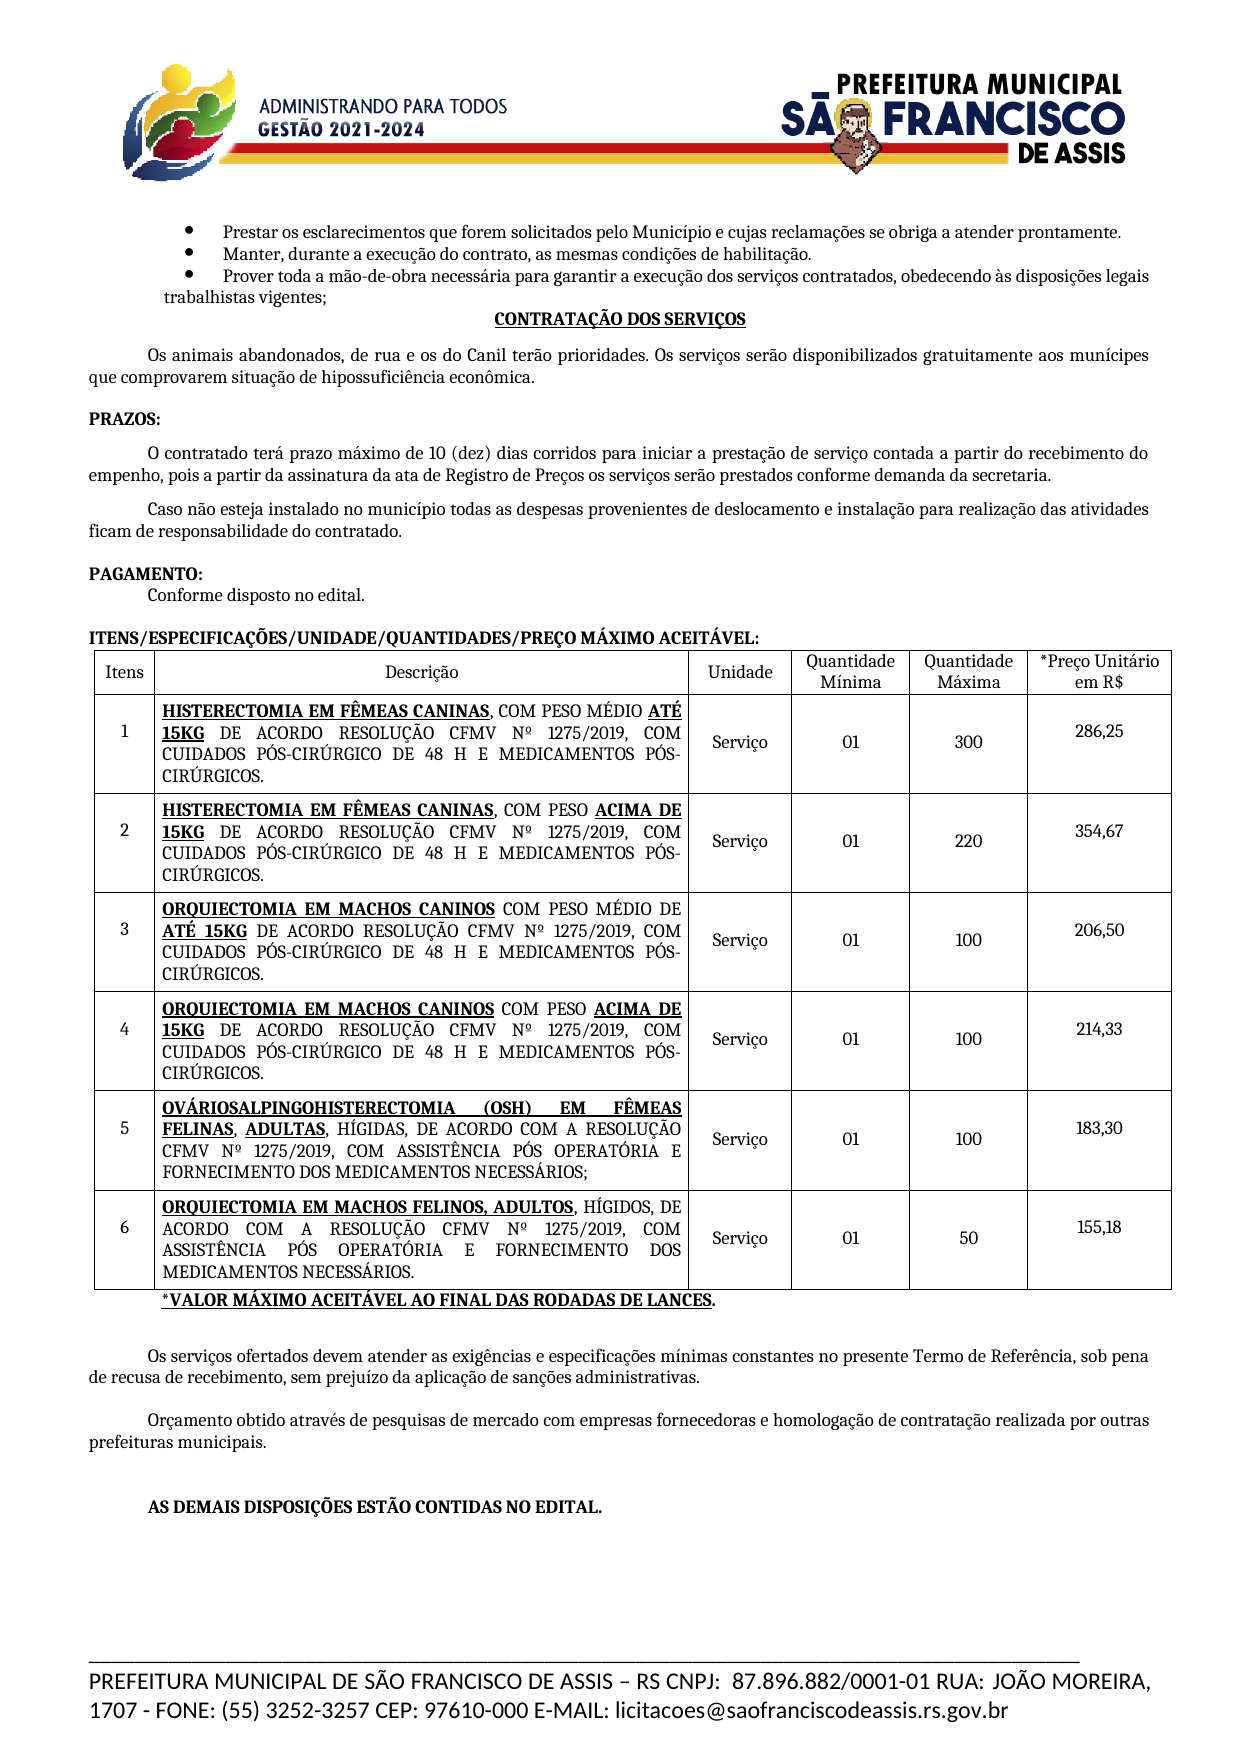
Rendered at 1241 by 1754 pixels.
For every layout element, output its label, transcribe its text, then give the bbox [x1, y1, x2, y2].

table_cell 100 [910, 992, 1027, 1090]
table_cell 183,30 [1028, 1091, 1171, 1189]
table_cell 1 [95, 695, 154, 793]
text ITENS/ESPECIFICAÇÕES/UNIDADE/QUANTIDADES/PREÇO MÁXIMO ACEITÁVEL: [89, 628, 1152, 649]
table_cell 2 [95, 794, 154, 892]
text PAGAMENTO: [89, 563, 1152, 585]
table_cell Serviço [689, 1091, 791, 1189]
text *Valor máximo aceitável ao final das rodadas de lances. [161, 1290, 1152, 1311]
table_cell 01 [792, 992, 909, 1090]
text CONTRATAÇÃO DOS SERVIÇOS [89, 308, 1152, 330]
text AS DEMAIS DISPOSIÇÕES ESTÃO CONTIDAS NO EDITAL. [29, 1496, 1152, 1518]
table_cell 354,67 [1028, 794, 1171, 892]
text PRAZOS: [89, 409, 1152, 430]
table_cell 214,33 [1028, 992, 1171, 1090]
text Os serviços ofertados devem atender as exigências e especificações mínimas constantes no presente Termo de Referência, sob pena de recusa de recebimento, sem prejuízo da aplicação de sanções administrativas. [89, 1345, 1152, 1388]
text Conforme disposto no edital. [148, 585, 1152, 606]
table_header Unidade [689, 651, 791, 694]
table_cell 5 [95, 1091, 154, 1189]
table_cell 01 [792, 794, 909, 892]
table_cell Serviço [689, 794, 791, 892]
table_cell ORQUIECTOMIA EM MACHOS CANINOS COM PESO MÉDIO DE ATÉ 15KG DE ACORDO RESOLUÇÃO CFMV Nº 1275/2019, COM CUIDADOS PÓS-CIRÚRGICO DE 48 H E MEDICAMENTOS PÓS-CIRÚRGICOS. [155, 893, 688, 991]
table_cell 01 [792, 1191, 909, 1289]
table_cell 6 [95, 1191, 154, 1289]
table_cell 220 [910, 794, 1027, 892]
table_cell 01 [792, 695, 909, 793]
table_cell Serviço [689, 695, 791, 793]
table_cell 300 [910, 695, 1027, 793]
table_header Quantidade Mínima [792, 651, 909, 694]
list Manter, durante a execução do contrato, as mesmas condições de habilitação. [126, 243, 1152, 265]
table_cell ORQUIECTOMIA EM MACHOS FELINOS, ADULTOS, HÍGIDOS, DE ACORDO COM A RESOLUÇÃO CFMV Nº 1275/2019, COM ASSISTÊNCIA PÓS OPERATÓRIA E FORNECIMENTO DOS MEDICAMENTOS NECESSÁRIOS. [155, 1191, 688, 1289]
table_cell Serviço [689, 893, 791, 991]
table_cell HISTERECTOMIA EM FÊMEAS CANINAS, COM PESO MÉDIO ATÉ 15KG DE ACORDO RESOLUÇÃO CFMV Nº 1275/2019, COM CUIDADOS PÓS-CIRÚRGICO DE 48 H E MEDICAMENTOS PÓS-CIRÚRGICOS. [155, 695, 688, 793]
table_cell 100 [910, 1091, 1027, 1189]
table_cell ORQUIECTOMIA EM MACHOS CANINOS COM PESO ACIMA DE 15KG DE ACORDO RESOLUÇÃO CFMV Nº 1275/2019, COM CUIDADOS PÓS-CIRÚRGICO DE 48 H E MEDICAMENTOS PÓS-CIRÚRGICOS. [155, 992, 688, 1090]
list Prestar os esclarecimentos que forem solicitados pelo Município e cujas reclamações se obriga a atender prontamente. [126, 222, 1152, 243]
table_cell OVÁRIOSALPINGOHISTERECTOMIA (OSH) EM FÊMEAS FELINAS, ADULTAS, HÍGIDAS, DE ACORDO COM A RESOLUÇÃO CFMV Nº 1275/2019, COM ASSISTÊNCIA PÓS OPERATÓRIA E FORNECIMENTO DOS MEDICAMENTOS NECESSÁRIOS; [155, 1091, 688, 1189]
text Caso não esteja instalado no município todas as despesas provenientes de deslocamento e instalação para realização das atividades ficam de responsabilidade do contratado. [89, 498, 1152, 542]
table_header Itens [95, 651, 154, 694]
text Orçamento obtido através de pesquisas de mercado com empresas fornecedoras e homologação de contratação realizada por outras prefeituras municipais. [89, 1410, 1152, 1453]
table_header Quantidade Máxima [910, 651, 1027, 694]
table_cell Serviço [689, 1191, 791, 1289]
text Os animais abandonados, de rua e os do Canil terão prioridades. Os serviços serão disponibilizados gratuitamente aos munícipes que comprovarem situação de hipossuficiência econômica. [89, 345, 1152, 388]
table_cell 01 [792, 1091, 909, 1189]
table_header Descrição [155, 651, 688, 694]
table_cell HISTERECTOMIA EM FÊMEAS CANINAS, COM PESO ACIMA DE 15KG DE ACORDO RESOLUÇÃO CFMV Nº 1275/2019, COM CUIDADOS PÓS-CIRÚRGICO DE 48 H E MEDICAMENTOS PÓS-CIRÚRGICOS. [155, 794, 688, 892]
table_cell 100 [910, 893, 1027, 991]
table_cell 50 [910, 1191, 1027, 1289]
list Prover toda a mão-de-obra necessária para garantir a execução dos serviços contratados, obedecendo às disposições legais trabalhistas vigentes; [126, 265, 1152, 308]
table_header *Preço Unitário em R$ [1028, 651, 1171, 694]
table_cell 155,18 [1028, 1191, 1171, 1289]
table_cell 4 [95, 992, 154, 1090]
table_cell 206,50 [1028, 893, 1171, 991]
table_cell 01 [792, 893, 909, 991]
table_cell 3 [95, 893, 154, 991]
table_cell Serviço [689, 992, 791, 1090]
text O contratado terá prazo máximo de 10 (dez) dias corridos para iniciar a prestação de serviço contada a partir do recebimento do empenho, pois a partir da assinatura da ata de Registro de Preços os serviços serão prestados conforme demanda da secretaria. [89, 443, 1152, 486]
table_cell 286,25 [1028, 695, 1171, 793]
